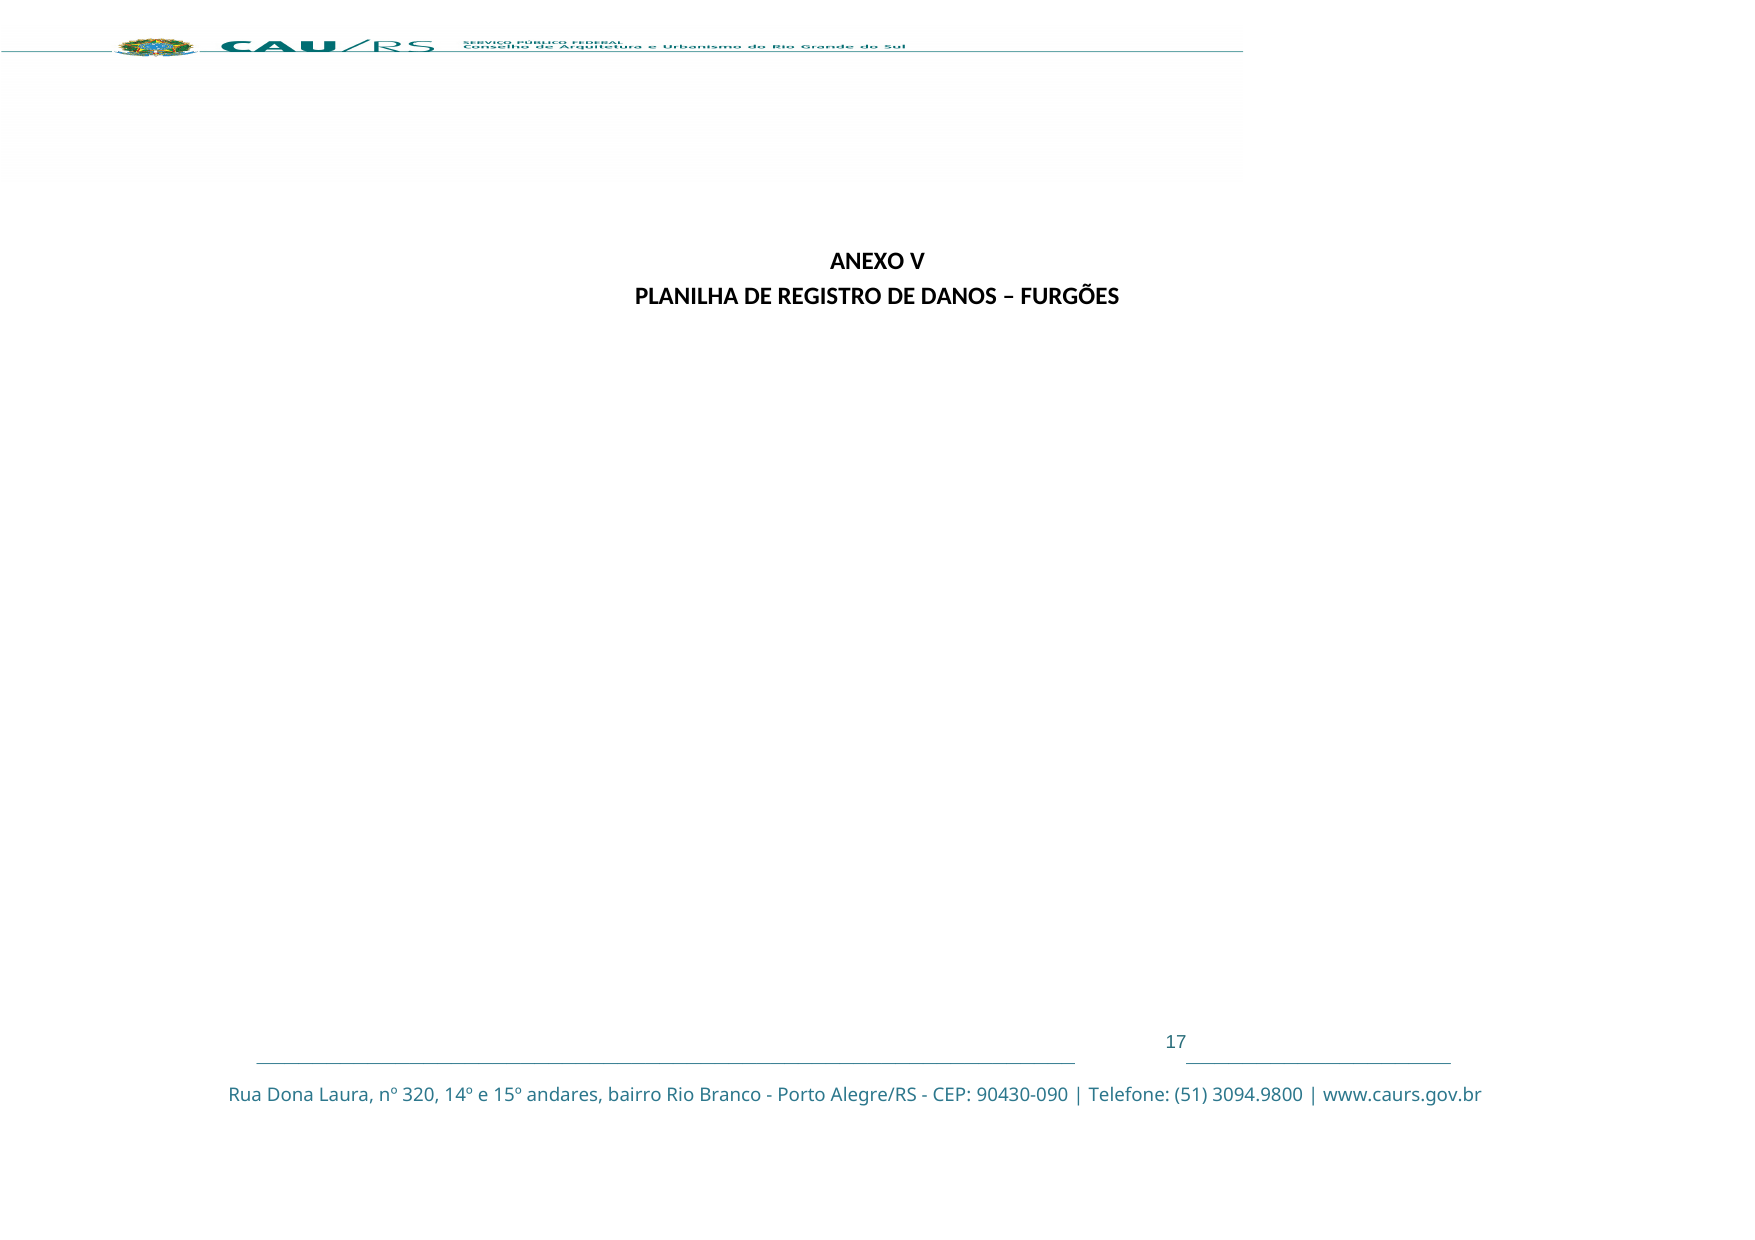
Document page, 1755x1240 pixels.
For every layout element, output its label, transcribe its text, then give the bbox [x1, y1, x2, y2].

text PLANILHA DE REGISTRO DE DANOS – FURGÕES [162, 280, 1592, 310]
text ANEXO V [162, 245, 1592, 275]
